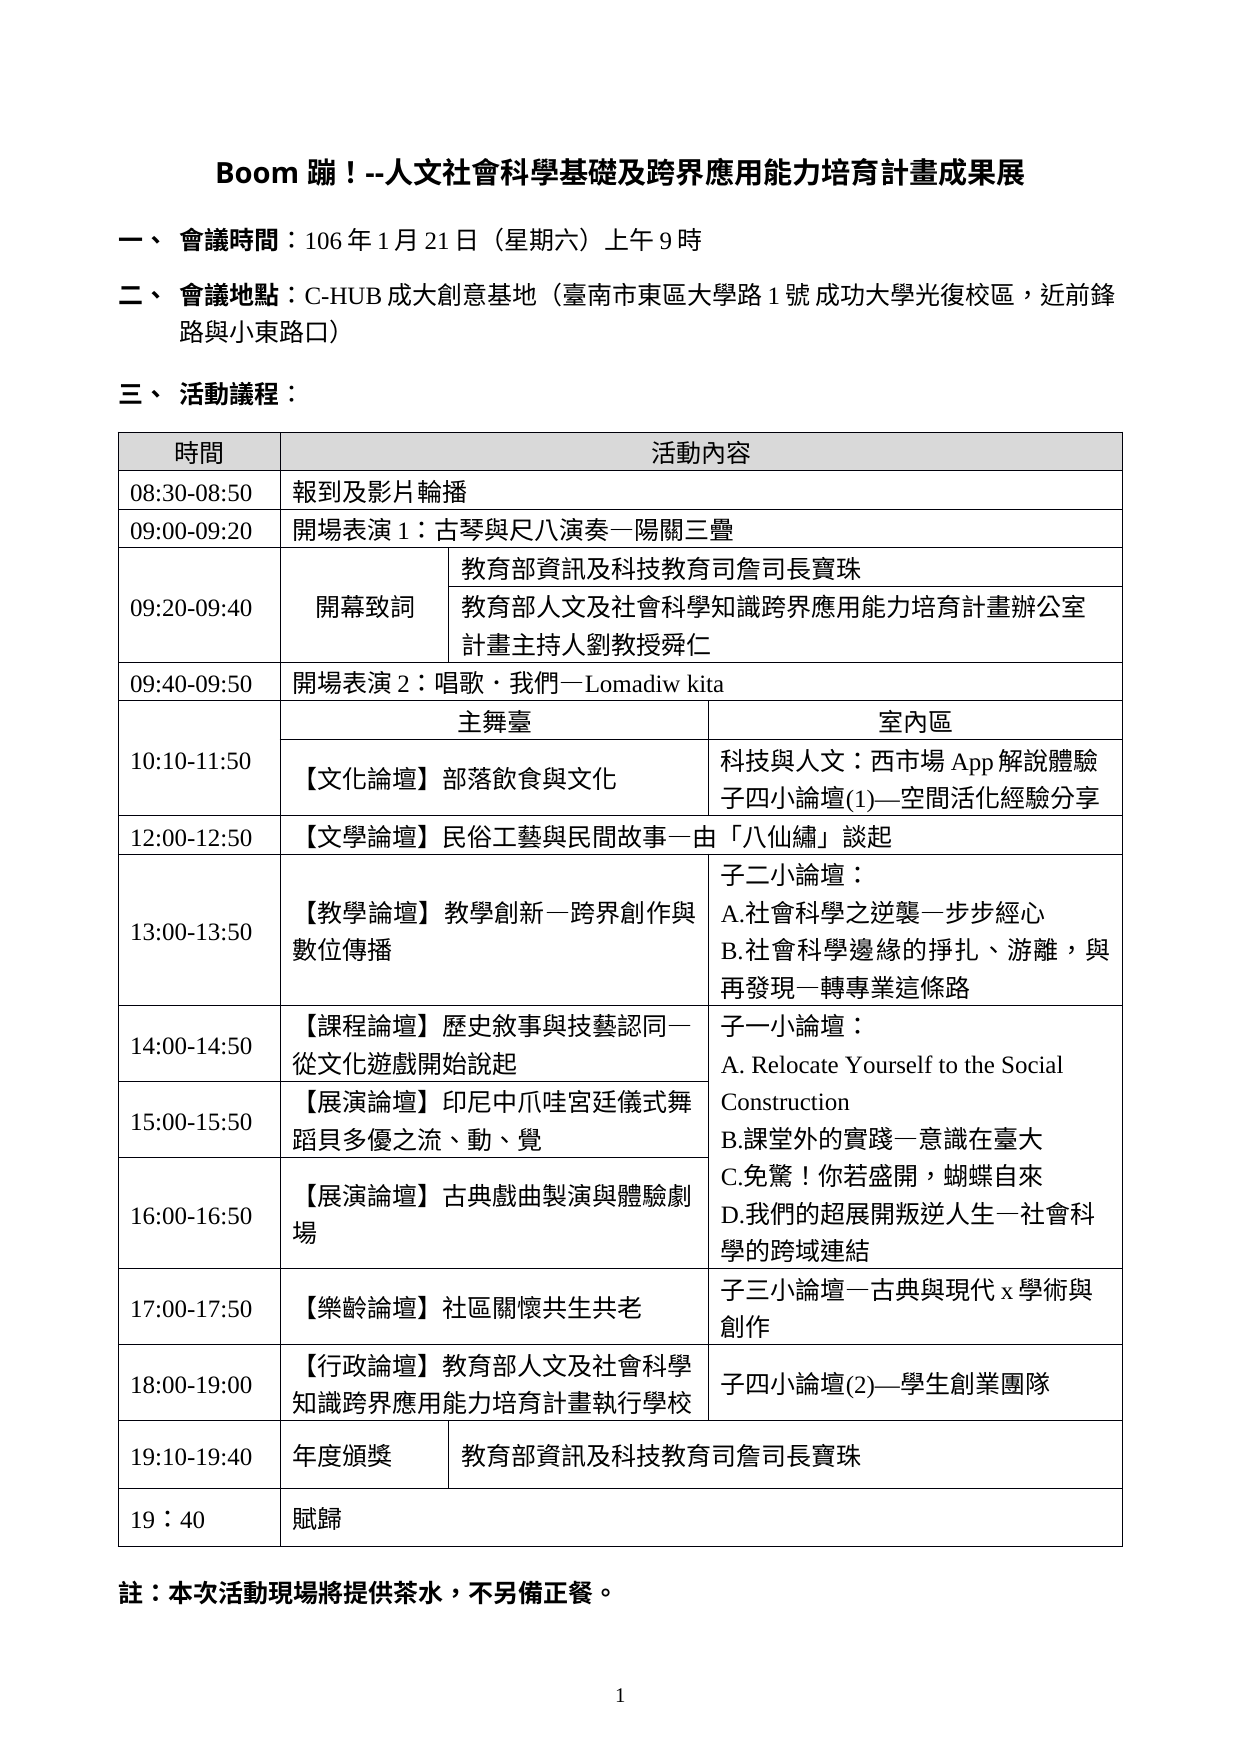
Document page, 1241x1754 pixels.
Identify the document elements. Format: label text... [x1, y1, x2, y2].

table_cell 教育部資訊及科技教育司詹司長寶珠 [449, 1421, 1122, 1488]
table_cell 【展演論壇】古典戲曲製演與體驗劇場 [281, 1158, 708, 1268]
table_cell 08:30-08:50 [119, 471, 280, 509]
table_cell 【展演論壇】印尼中爪哇宮廷儀式舞蹈貝多優之流、動、覺 [281, 1082, 708, 1157]
table_cell 子三小論壇—古典與現代x學術與創作 [709, 1269, 1122, 1344]
table_cell 13:00-13:50 [119, 855, 280, 1004]
table_cell 主舞臺 [281, 701, 708, 739]
text 註：本次活動現場將提供茶水，不另備正餐。 [118, 1566, 1122, 1611]
table_cell 年度頒獎 [281, 1421, 448, 1488]
table_cell 14:00-14:50 [119, 1006, 280, 1081]
table_header 時間 [119, 433, 280, 470]
table_cell 子二小論壇： A.社會科學之逆襲—步步經心 B.社會科學邊緣的掙扎、游離，與再發現—轉專業這條路 [709, 855, 1122, 1004]
table_cell 子一小論壇： A. Relocate Yourself to the Social Construction B.課堂外的實踐—意識在臺大 C.免驚！你若盛開，蝴蝶自來 D.我們的超展開叛逆人生—社會科學的跨域連結 [709, 1006, 1122, 1268]
table_cell 開場表演2：唱歌．我們—Lomadiw kita [281, 663, 1122, 700]
table_cell 賦歸 [281, 1489, 1122, 1546]
table_cell 15:00-15:50 [119, 1082, 280, 1157]
table_cell 18:00-19:00 [119, 1345, 280, 1420]
table_cell 【文學論壇】民俗工藝與民間故事—由「八仙繡」談起 [281, 816, 1122, 853]
list 會議時間：106年1月21日（星期六）上午9時 [118, 221, 1122, 257]
table_cell 教育部人文及社會科學知識跨界應用能力培育計畫辦公室 計畫主持人劉教授舜仁 [449, 587, 1122, 662]
table_cell 室內區 [709, 701, 1122, 739]
table_cell 開場表演1：古琴與尺八演奏—陽關三疊 [281, 510, 1122, 547]
table_header 活動內容 [281, 433, 1122, 470]
table_cell 09:00-09:20 [119, 510, 280, 547]
table_cell 【樂齡論壇】社區關懷共生共老 [281, 1269, 708, 1344]
table_cell 12:00-12:50 [119, 816, 280, 853]
table_cell 開幕致詞 [281, 548, 448, 662]
table_cell 子四小論壇(2)—學生創業團隊 [709, 1345, 1122, 1420]
table_cell 教育部資訊及科技教育司詹司長寶珠 [449, 548, 1122, 586]
table_cell 科技與人文：西市場App解說體驗 子四小論壇(1)—空間活化經驗分享 [709, 740, 1122, 815]
list 活動議程： [118, 367, 1122, 413]
table_cell 19:10-19:40 [119, 1421, 280, 1488]
text Boom 蹦！--人文社會科學基礎及跨界應用能力培育計畫成果展 [118, 127, 1122, 202]
table_cell 【課程論壇】歷史敘事與技藝認同—從文化遊戲開始說起 [281, 1006, 708, 1081]
table_cell 【文化論壇】部落飲食與文化 [281, 740, 708, 815]
table_cell 16:00-16:50 [119, 1158, 280, 1268]
table_cell 【行政論壇】教育部人文及社會科學知識跨界應用能力培育計畫執行學校 [281, 1345, 708, 1420]
table_cell 19：40 [119, 1489, 280, 1546]
table_cell 17:00-17:50 [119, 1269, 280, 1344]
table_cell 【教學論壇】教學創新—跨界創作與數位傳播 [281, 855, 708, 1004]
table_cell 10:10-11:50 [119, 701, 280, 815]
table_cell 報到及影片輪播 [281, 471, 1122, 509]
table_cell 09:20-09:40 [119, 548, 280, 662]
list 會議地點：C-HUB成大創意基地（臺南市東區大學路1號 成功大學光復校區，近前鋒路與小東路口） [118, 276, 1122, 348]
table_cell 09:40-09:50 [119, 663, 280, 700]
